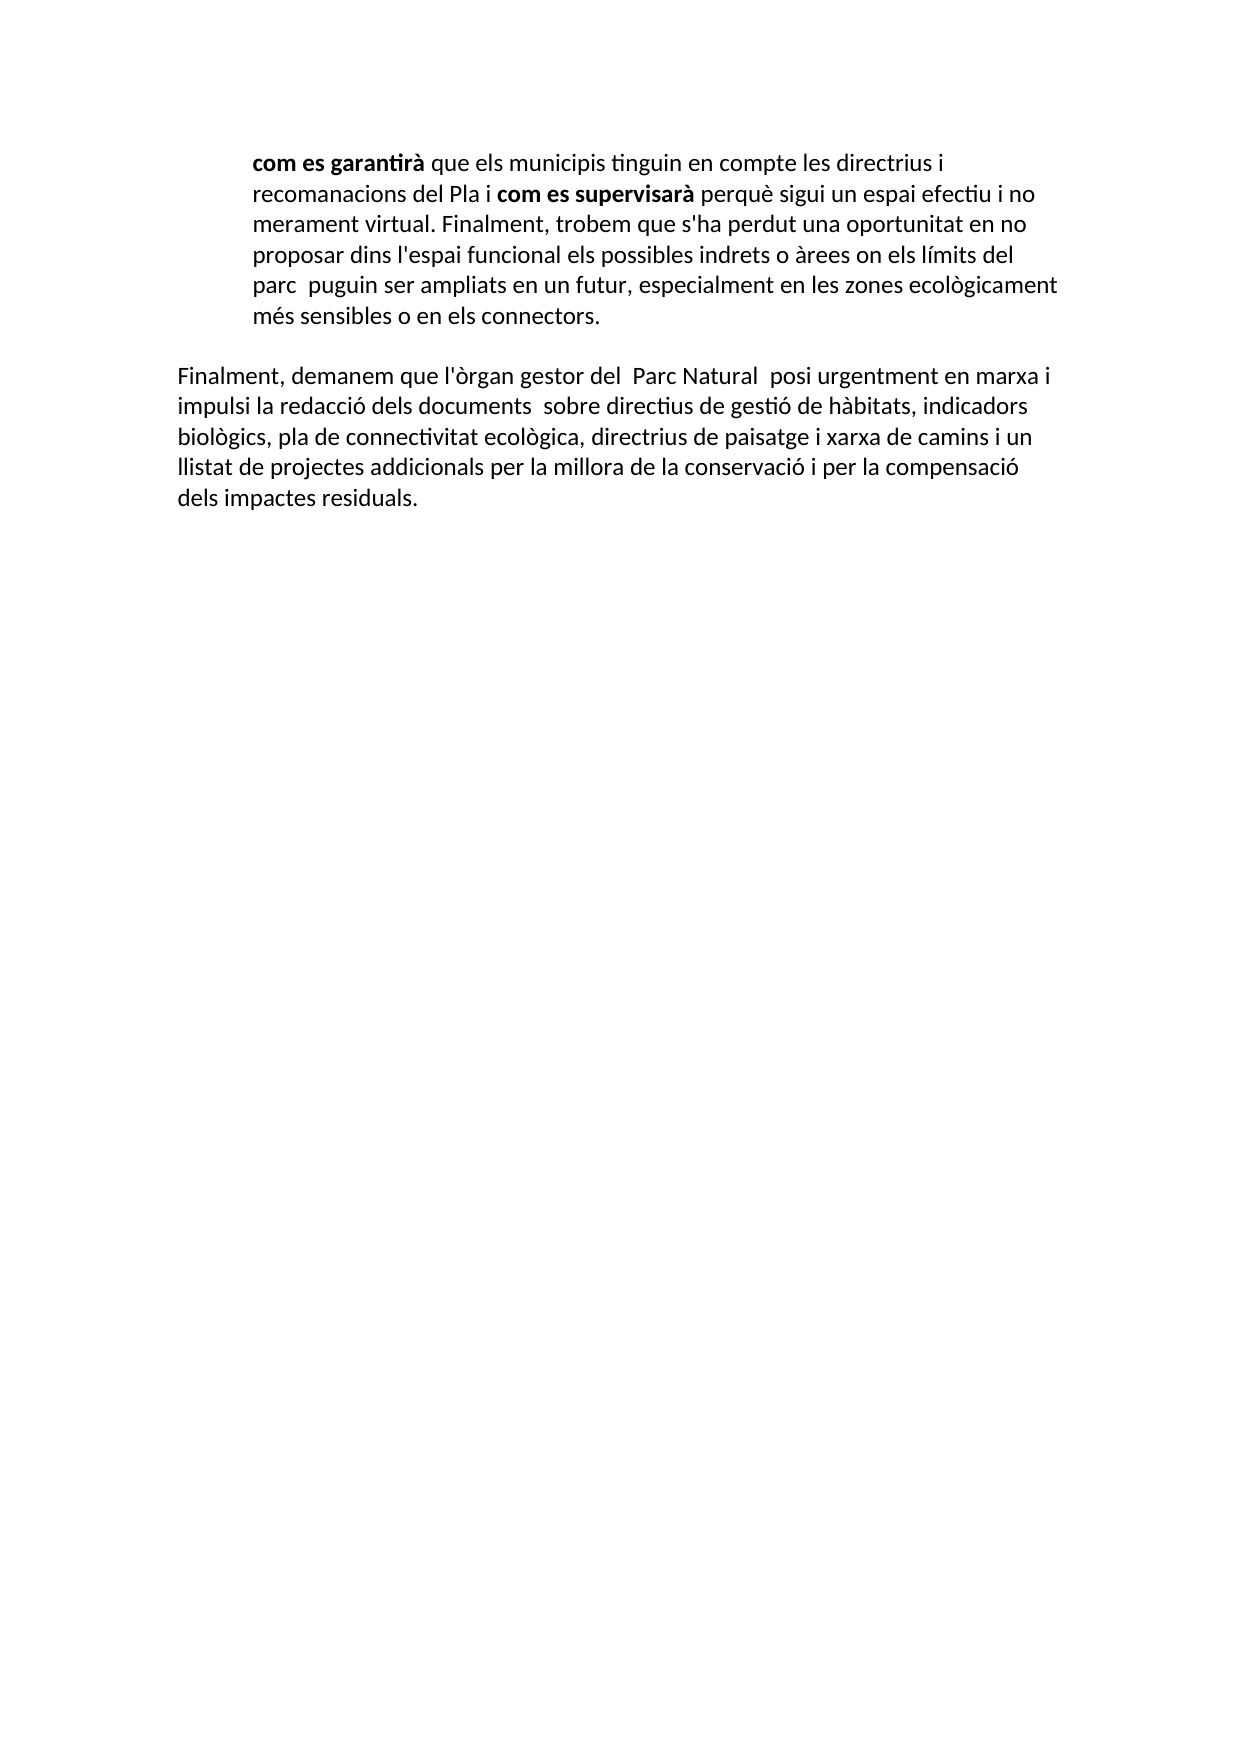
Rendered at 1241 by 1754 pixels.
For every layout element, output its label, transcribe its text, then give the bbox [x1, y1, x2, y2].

list com es garantirà que els municipis tinguin en compte les directrius i recomanacions del Pla i ​com es supervisarà perquè sigui un espai efectiu i no merament virtual​. Finalment, trobem que s'ha perdut una oportunitat en no proposar dins l'espai funcional els possibles indrets o àrees on els límits del parc puguin ser ampliats ​en un futur, especialment en les zones ecològicament més sensibles o en els connectors. [215, 148, 1063, 331]
text Finalment, demanem que l'òrgan gestor del Parc Natural posi urgentment en marxa i impulsi la redacció dels documents sobre directius de gestió de hàbitats, indicadors biològics, pla de connectivitat ecològica, directrius de paisatge i xarxa de camins i un llistat de projectes addicionals per la millora de la conservació i per la compensació dels impactes residuals. [177, 360, 1063, 512]
